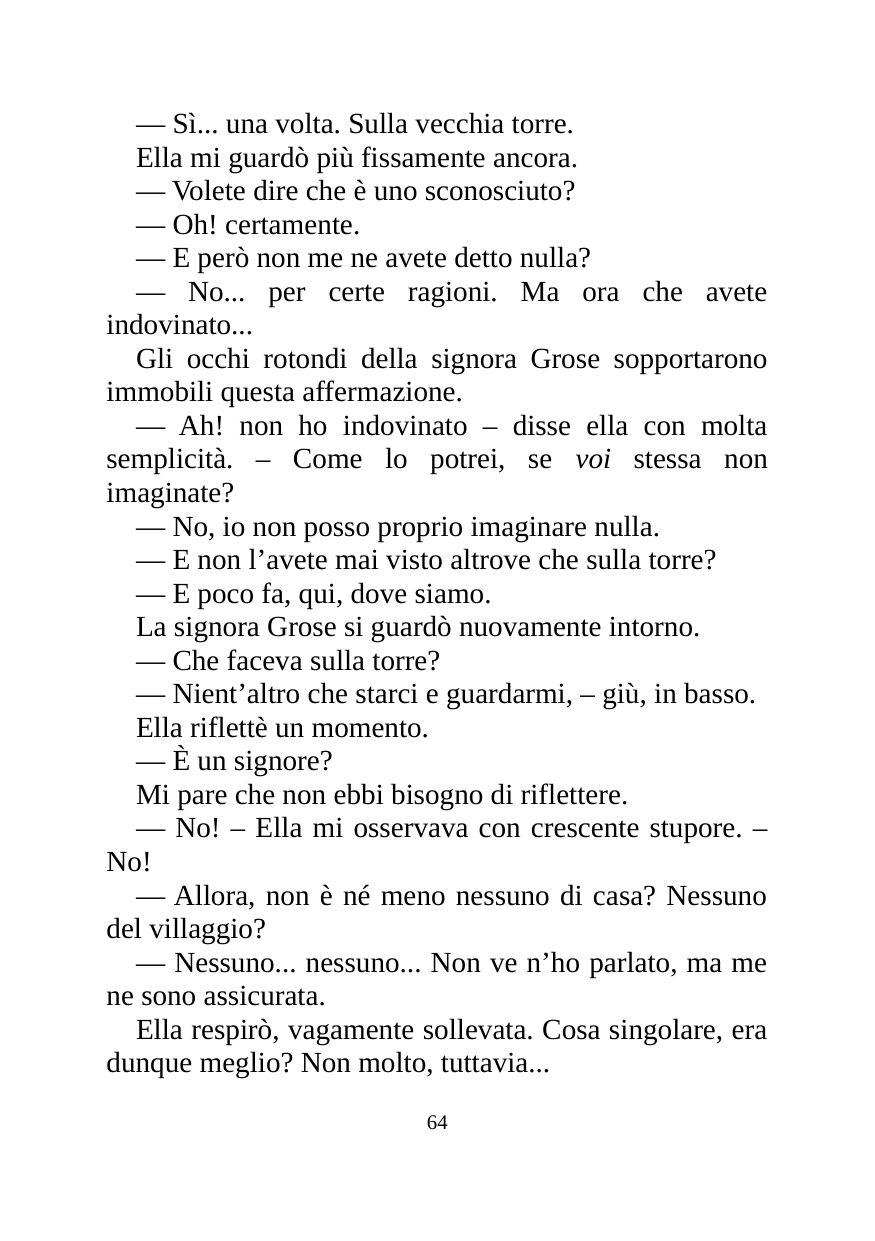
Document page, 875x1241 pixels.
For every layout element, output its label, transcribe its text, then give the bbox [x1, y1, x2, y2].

text Mi pare che non ebbi bisogno di riflettere. [106, 777, 768, 811]
text — Volete dire che è uno sconosciuto? [106, 173, 768, 207]
text — No, io non posso proprio imaginare nulla. [106, 509, 768, 542]
text — Nessuno... nessuno... Non ve n’ho parlato, ma me ne sono assicurata. [106, 945, 768, 1012]
text — Allora, non è né meno nessuno di casa? Nessuno del villaggio? [106, 878, 768, 945]
text Ella respirò, vagamente sollevata. Cosa singolare, era dunque meglio? Non molto, tuttavia... [106, 1012, 768, 1079]
text La signora Grose si guardò nuovamente intorno. [106, 609, 768, 643]
text — E non l’avete mai visto altrove che sulla torre? [106, 542, 768, 576]
text — E però non me ne avete detto nulla? [106, 240, 768, 274]
text Ella mi guardò più fissamente ancora. [106, 140, 768, 173]
text — Oh! certamente. [106, 207, 768, 240]
text — Nient’altro che starci e guardarmi, – giù, in basso. [106, 676, 768, 710]
text Ella riflettè un momento. [106, 710, 768, 743]
text — No... per certe ragioni. Ma ora che avete indovinato... [106, 274, 768, 341]
text — E poco fa, qui, dove siamo. [106, 576, 768, 609]
text — Ah! non ho indovinato – disse ella con molta semplicità. – Come lo potrei, se voi stessa non imaginate? [106, 408, 768, 509]
text — Che faceva sulla torre? [106, 643, 768, 676]
text — È un signore? [106, 743, 768, 777]
text — No! – Ella mi osservava con crescente stupore. – No! [106, 811, 768, 878]
text Gli occhi rotondi della signora Grose sopportarono immobili questa affermazione. [106, 341, 768, 408]
text — Sì... una volta. Sulla vecchia torre. [106, 106, 768, 140]
